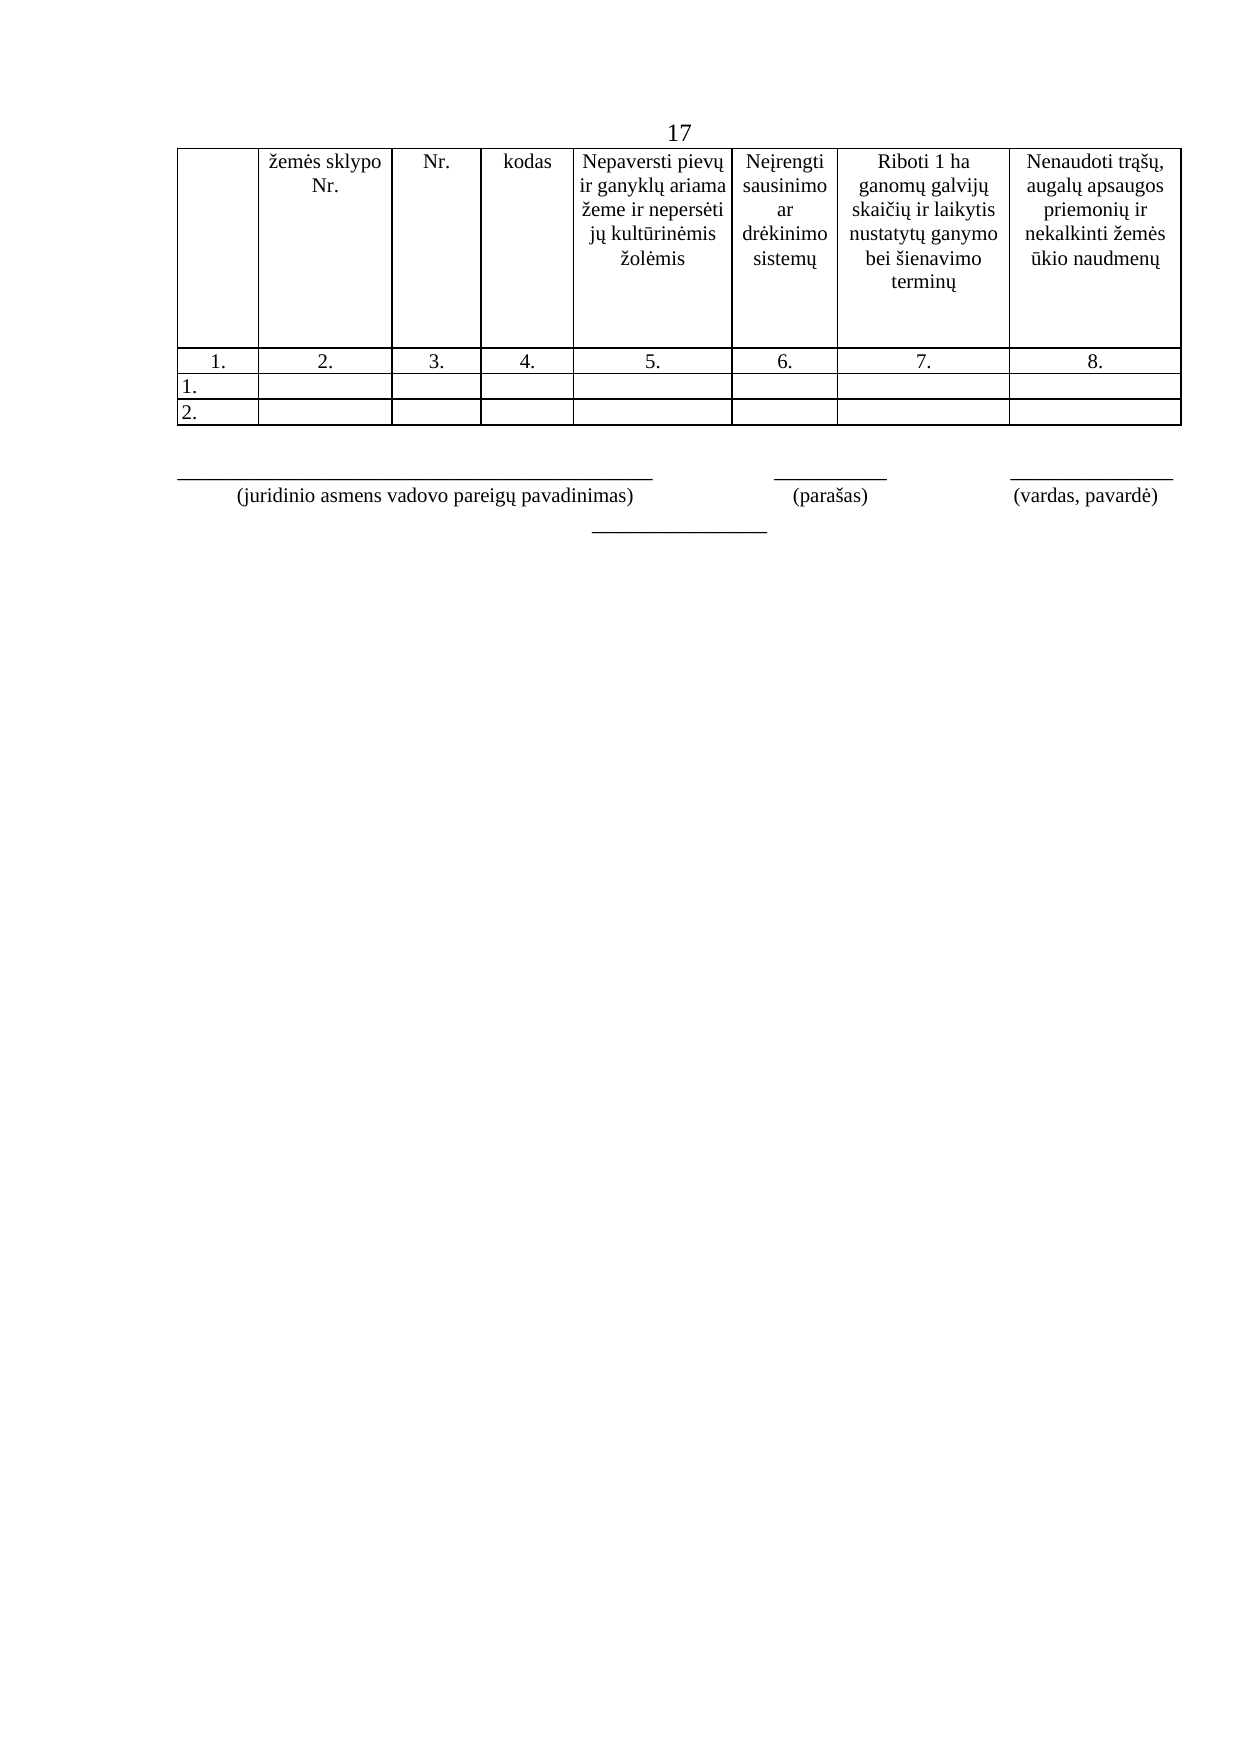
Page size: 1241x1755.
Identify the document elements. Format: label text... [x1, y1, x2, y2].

table_cell [838, 400, 842, 424]
table_cell 6. [833, 349, 837, 373]
table_cell 2. [259, 349, 263, 373]
table_cell [833, 374, 837, 398]
table_header Lauko Nr. [393, 149, 480, 347]
table_cell [259, 400, 263, 424]
table_cell [1005, 400, 1009, 424]
table_cell [574, 374, 578, 398]
table_cell Nepaversti pievų ir ganyklų ariama žeme ir nepersėti jų kultūrinėmis žolėmis [574, 149, 731, 347]
table_header Eil. Nr. [178, 149, 258, 347]
table_cell [569, 400, 573, 424]
table_cell [259, 374, 263, 398]
table_cell [1005, 374, 1009, 398]
table_cell 5. [574, 349, 578, 373]
text ______________________________________ _________ _____________ [177, 454, 1181, 483]
table_cell Riboti 1 ha ganomų galvijų skaičių ir laikytis nustatytų ganymo bei šienavimo terminų [838, 149, 1009, 347]
table_cell Neįrengti sausinimo ar drėkinimo sistemų [733, 149, 837, 347]
table_cell 7. [838, 349, 842, 373]
table_header Pasėlio kodas [482, 149, 573, 347]
table_cell [833, 400, 837, 424]
text ______________ [177, 507, 1181, 536]
table_cell 1. [254, 349, 258, 373]
table_cell 4. [569, 349, 573, 373]
table_cell 7. [1005, 349, 1009, 373]
table_cell 1. [254, 374, 258, 398]
table_header Kontrolinio žemės sklypo Nr. [259, 149, 391, 347]
text (juridinio asmens vadovo pareigų pavadinimas) (parašas) (vardas, pavardė) [177, 483, 1181, 507]
table_cell 2. [254, 400, 258, 424]
table_cell Nenaudoti trąšų, augalų apsaugos priemonių ir nekalkinti žemės ūkio naudmenų [1010, 149, 1180, 347]
table_cell [838, 374, 842, 398]
table_cell [569, 374, 573, 398]
table_cell [574, 400, 578, 424]
